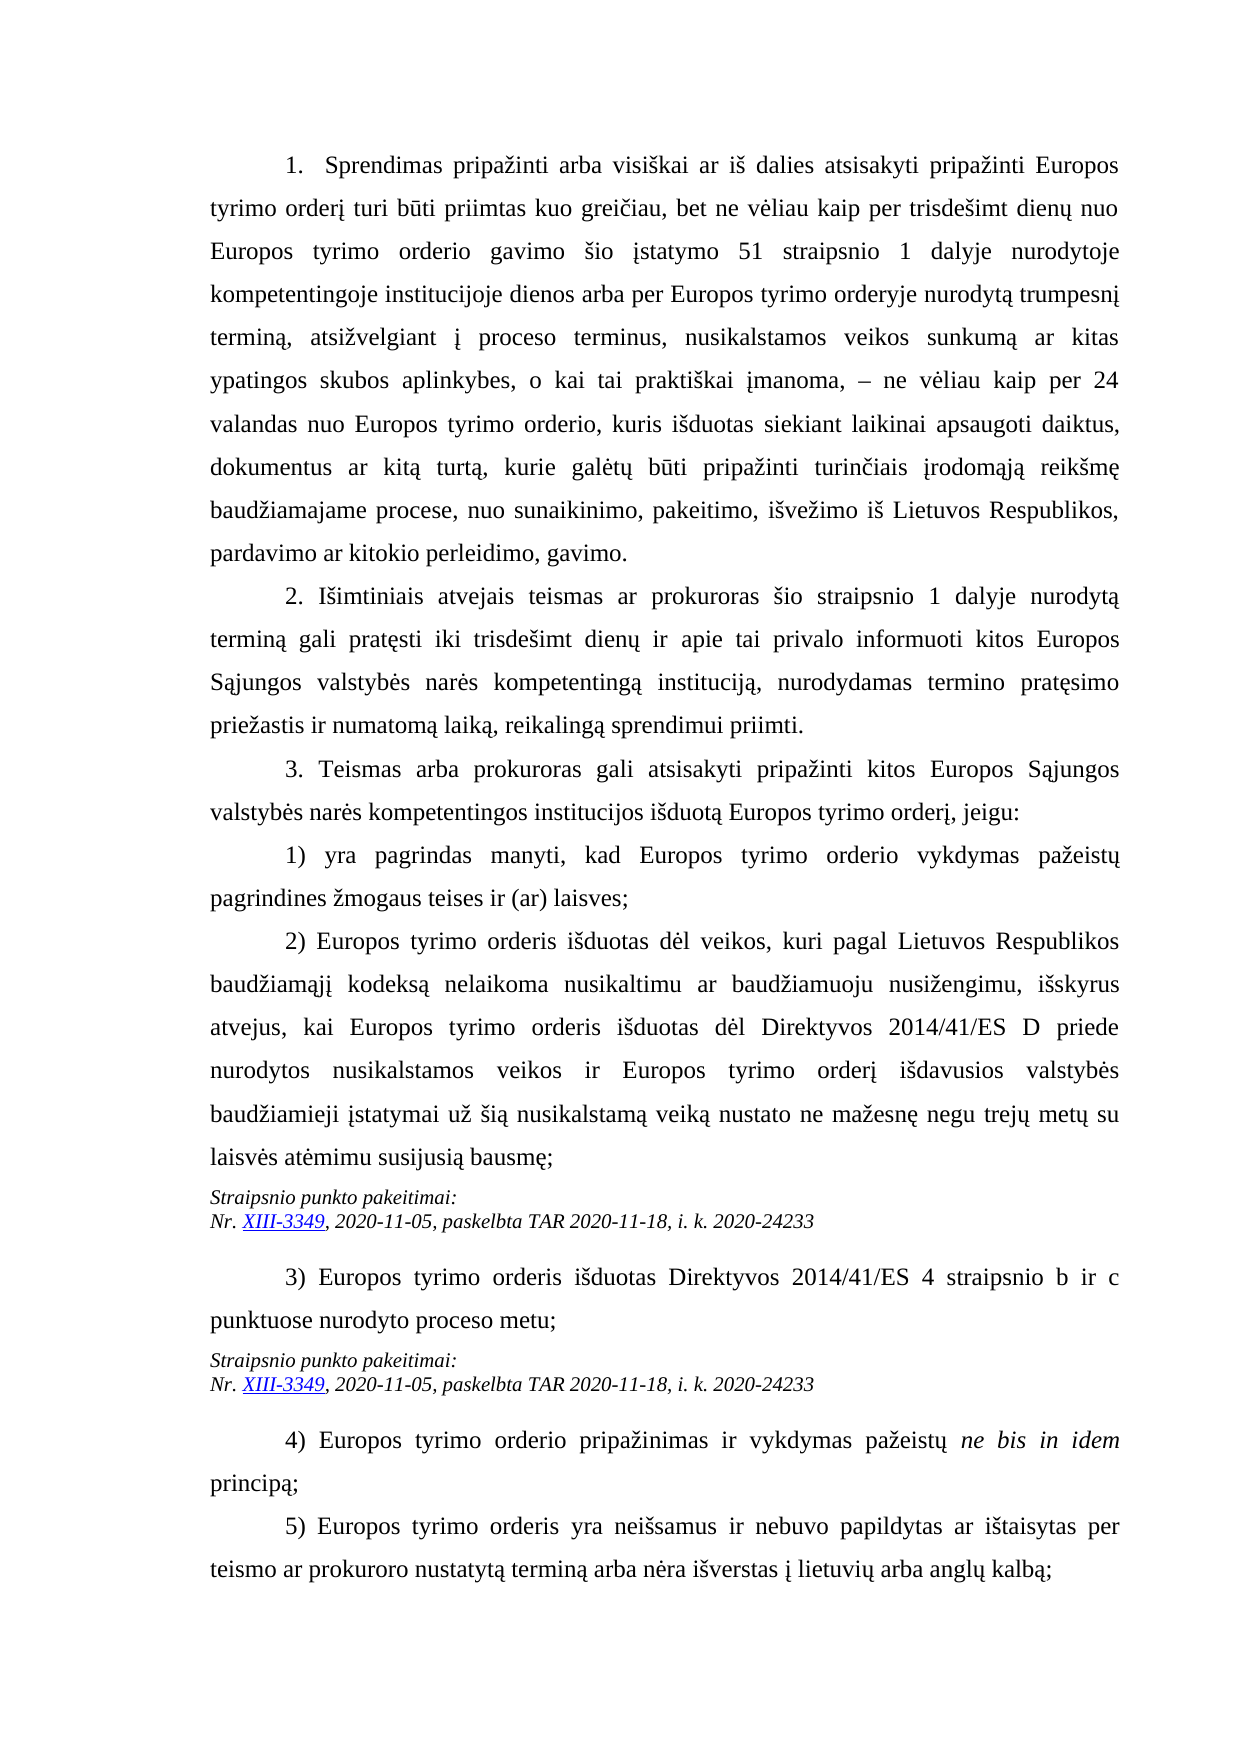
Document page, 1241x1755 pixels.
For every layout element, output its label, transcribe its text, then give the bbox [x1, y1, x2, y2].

text 4) Europos tyrimo orderio pripažinimas ir vykdymas pažeistų ne bis in idem principą; [210, 1425, 1120, 1497]
text Nr. XIII-3349, 2020-11-05, paskelbta TAR 2020-11-18, i. k. 2020-24233 [210, 1209, 1120, 1233]
text Nr. XIII-3349, 2020-11-05, paskelbta TAR 2020-11-18, i. k. 2020-24233 [210, 1372, 1120, 1396]
text 3) Europos tyrimo orderis išduotas Direktyvos 2014/41/ES 4 straipsnio b ir c punktuose nurodyto proceso metu; [210, 1262, 1120, 1334]
text 1. Sprendimas pripažinti arba visiškai ar iš dalies atsisakyti pripažinti Europos tyrimo orderį turi būti priimtas kuo greičiau, bet ne vėliau kaip per trisdešimt dienų nuo Europos tyrimo orderio gavimo šio įstatymo 51 straipsnio 1 dalyje nurodytoje kompetentingoje institucijoje dienos arba per Europos tyrimo orderyje nurodytą trumpesnį terminą, atsižvelgiant į proceso terminus, nusikalstamos veikos sunkumą ar kitas ypatingos skubos aplinkybes, o kai tai praktiškai įmanoma, – ne vėliau kaip per 24 valandas nuo Europos tyrimo orderio, kuris išduotas siekiant laikinai apsaugoti daiktus, dokumentus ar kitą turtą, kurie galėtų būti pripažinti turinčiais įrodomąją reikšmę baudžiamajame procese, nuo sunaikinimo, pakeitimo, išvežimo iš Lietuvos Respublikos, pardavimo ar kitokio perleidimo, gavimo. [210, 150, 1120, 567]
text 1) yra pagrindas manyti, kad Europos tyrimo orderio vykdymas pažeistų pagrindines žmogaus teises ir (ar) laisves; [210, 840, 1120, 912]
text Straipsnio punkto pakeitimai: [210, 1348, 1120, 1372]
text 2. Išimtiniais atvejais teismas ar prokuroras šio straipsnio 1 dalyje nurodytą terminą gali pratęsti iki trisdešimt dienų ir apie tai privalo informuoti kitos Europos Sąjungos valstybės narės kompetentingą instituciją, nurodydamas termino pratęsimo priežastis ir numatomą laiką, reikalingą sprendimui priimti. [210, 581, 1120, 739]
text 5) Europos tyrimo orderis yra neišsamus ir nebuvo papildytas ar ištaisytas per teismo ar prokuroro nustatytą terminą arba nėra išverstas į lietuvių arba anglų kalbą; [210, 1511, 1120, 1583]
text 2) Europos tyrimo orderis išduotas dėl veikos, kuri pagal Lietuvos Respublikos baudžiamąjį kodeksą nelaikoma nusikaltimu ar baudžiamuoju nusižengimu, išskyrus atvejus, kai Europos tyrimo orderis išduotas dėl Direktyvos 2014/41/ES D priede nurodytos nusikalstamos veikos ir Europos tyrimo orderį išdavusios valstybės baudžiamieji įstatymai už šią nusikalstamą veiką nustato ne mažesnę negu trejų metų su laisvės atėmimu susijusią bausmę; [210, 926, 1120, 1171]
text 3. Teismas arba prokuroras gali atsisakyti pripažinti kitos Europos Sąjungos valstybės narės kompetentingos institucijos išduotą Europos tyrimo orderį, jeigu: [210, 754, 1120, 826]
text Straipsnio punkto pakeitimai: [210, 1185, 1120, 1209]
